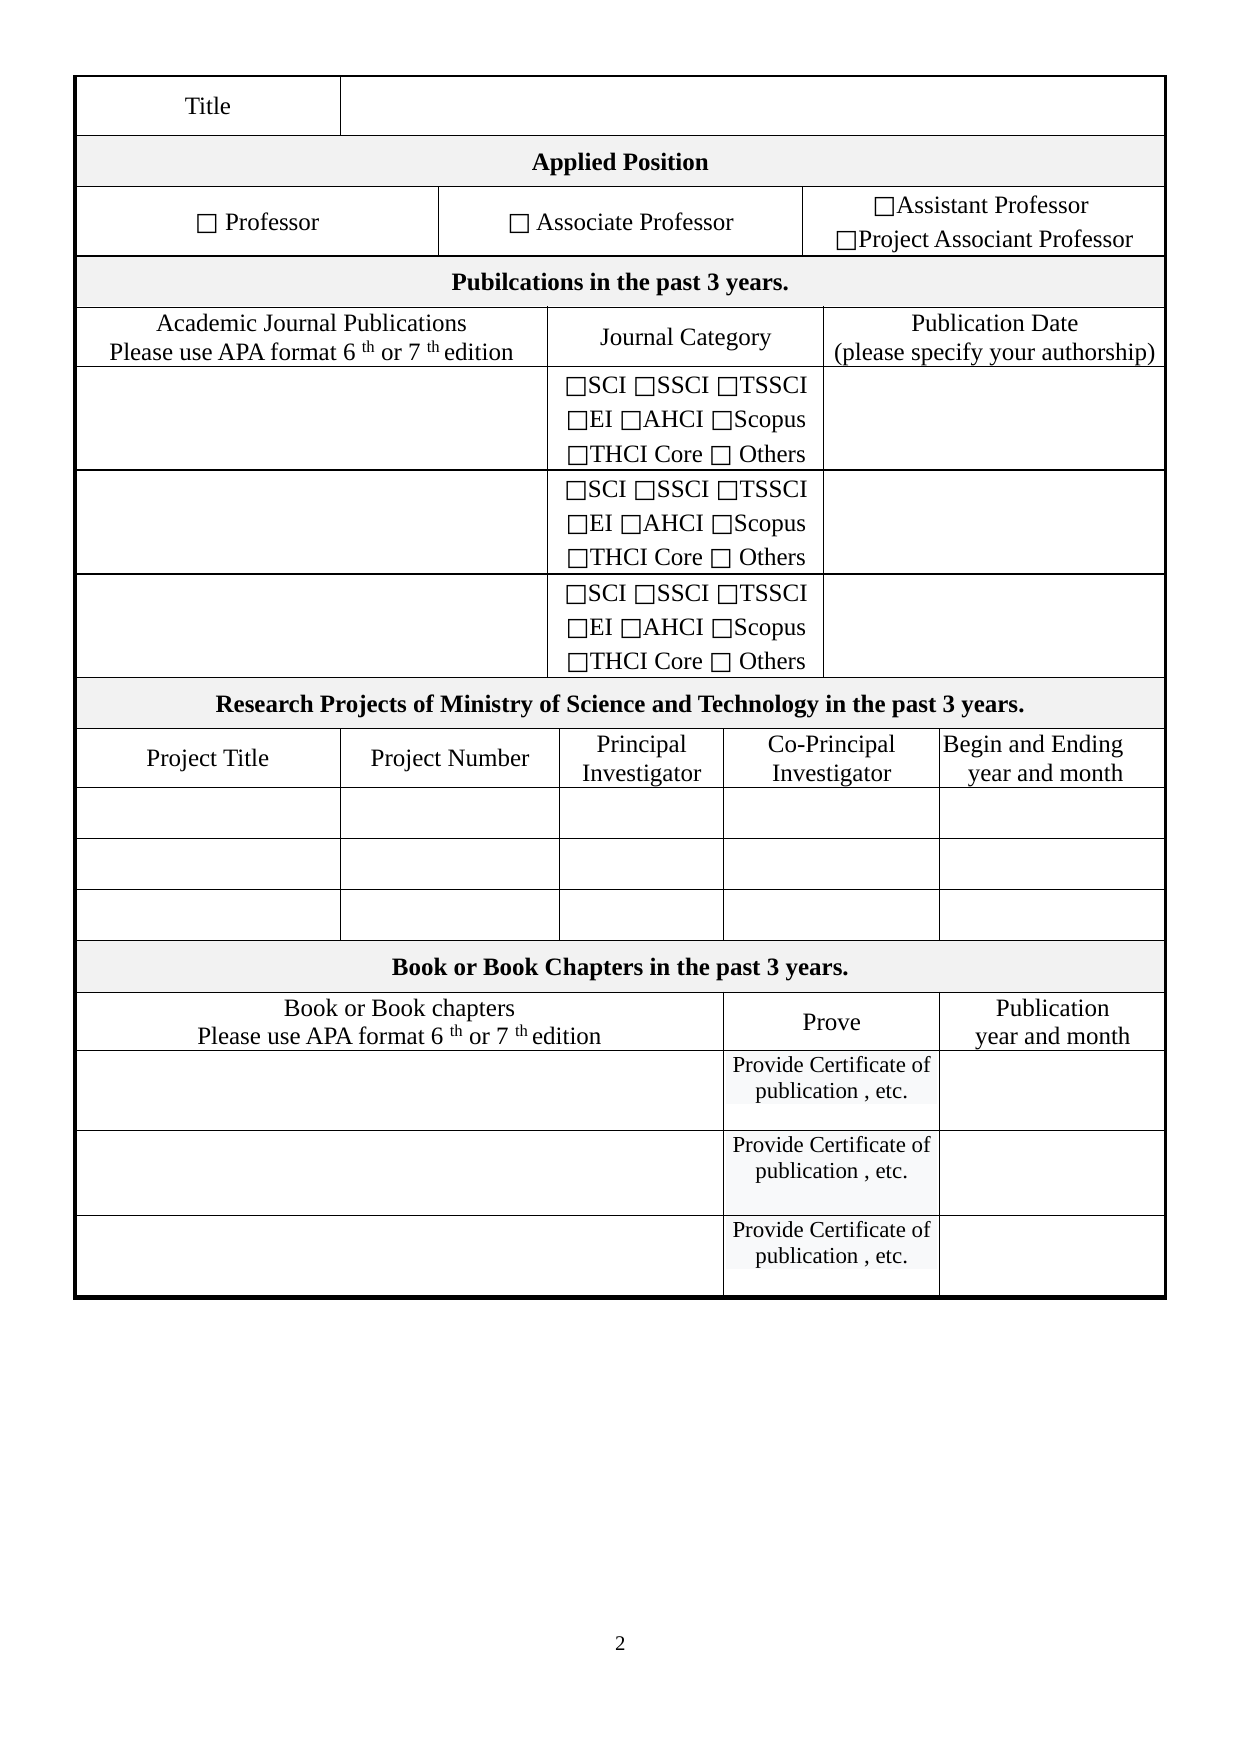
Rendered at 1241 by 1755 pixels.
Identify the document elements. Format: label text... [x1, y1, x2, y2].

table_cell [77, 1216, 723, 1295]
table_cell Academic Journal Publications Please use APA format 6 th or 7 th edition [77, 308, 547, 366]
table_cell [77, 839, 340, 889]
table_cell [724, 839, 939, 889]
table_cell □SCI □SSCI □TSSCI □EI □AHCI □Scopus □THCI Core □ Others [548, 575, 823, 677]
table_cell Project Title [77, 729, 340, 787]
table_cell [560, 890, 723, 940]
table_cell □SCI □SSCI □TSSCI □EI □AHCI □Scopus □THCI Core □ Others [548, 471, 823, 573]
table_cell [724, 890, 939, 940]
table_cell [940, 890, 1164, 940]
table_cell [77, 575, 547, 677]
table_cell Provide Certificate of publication , etc. [724, 1216, 939, 1295]
table_cell [77, 1051, 723, 1130]
table_cell [77, 1131, 723, 1215]
table_cell Book or Book Chapters in the past 3 years. [77, 941, 1164, 992]
table_cell Begin and Ending year and month [940, 729, 1164, 787]
table_cell □SCI □SSCI □TSSCI □EI □AHCI □Scopus □THCI Core □ Others [548, 367, 823, 469]
table_cell Title [77, 77, 340, 135]
table_cell [824, 471, 1164, 573]
table_cell Co-Principal Investigator [724, 729, 939, 787]
table_cell □Assistant Professor □Project Associant Professor [803, 187, 1164, 255]
table_cell Provide Certificate of publication , etc. [724, 1051, 939, 1130]
table_cell [341, 788, 559, 838]
table_cell [560, 788, 723, 838]
table_cell [341, 77, 1164, 135]
table_cell [824, 575, 1164, 677]
table_cell [77, 890, 340, 940]
table_cell Publication year and month [940, 993, 1164, 1050]
table_cell [824, 367, 1164, 469]
table_cell Book or Book chapters Please use APA format 6 th or 7 th edition [77, 993, 723, 1050]
table_cell [77, 788, 340, 838]
table_cell Journal Category [548, 308, 823, 366]
table_cell [940, 1051, 1164, 1130]
table_cell [940, 1216, 1164, 1295]
table_cell [940, 788, 1164, 838]
table_cell [341, 890, 559, 940]
table_cell [77, 367, 547, 469]
table_cell Principal Investigator [560, 729, 723, 787]
table_cell Project Number [341, 729, 559, 787]
table_cell [560, 839, 723, 889]
table_cell Research Projects of Ministry of Science and Technology in the past 3 years. [77, 678, 1164, 728]
table_cell [940, 839, 1164, 889]
table_cell Publication Date (please specify your authorship) [824, 308, 1164, 366]
table_cell □ Associate Professor [439, 187, 802, 255]
table_cell [724, 788, 939, 838]
table_cell Pubilcations in the past 3 years. [77, 257, 1164, 306]
table_cell [940, 1131, 1164, 1215]
table_cell [77, 471, 547, 573]
table_cell Prove [724, 993, 939, 1050]
table_cell [341, 839, 559, 889]
table_cell Applied Position [77, 136, 1164, 186]
table_cell □ Professor [77, 187, 438, 255]
